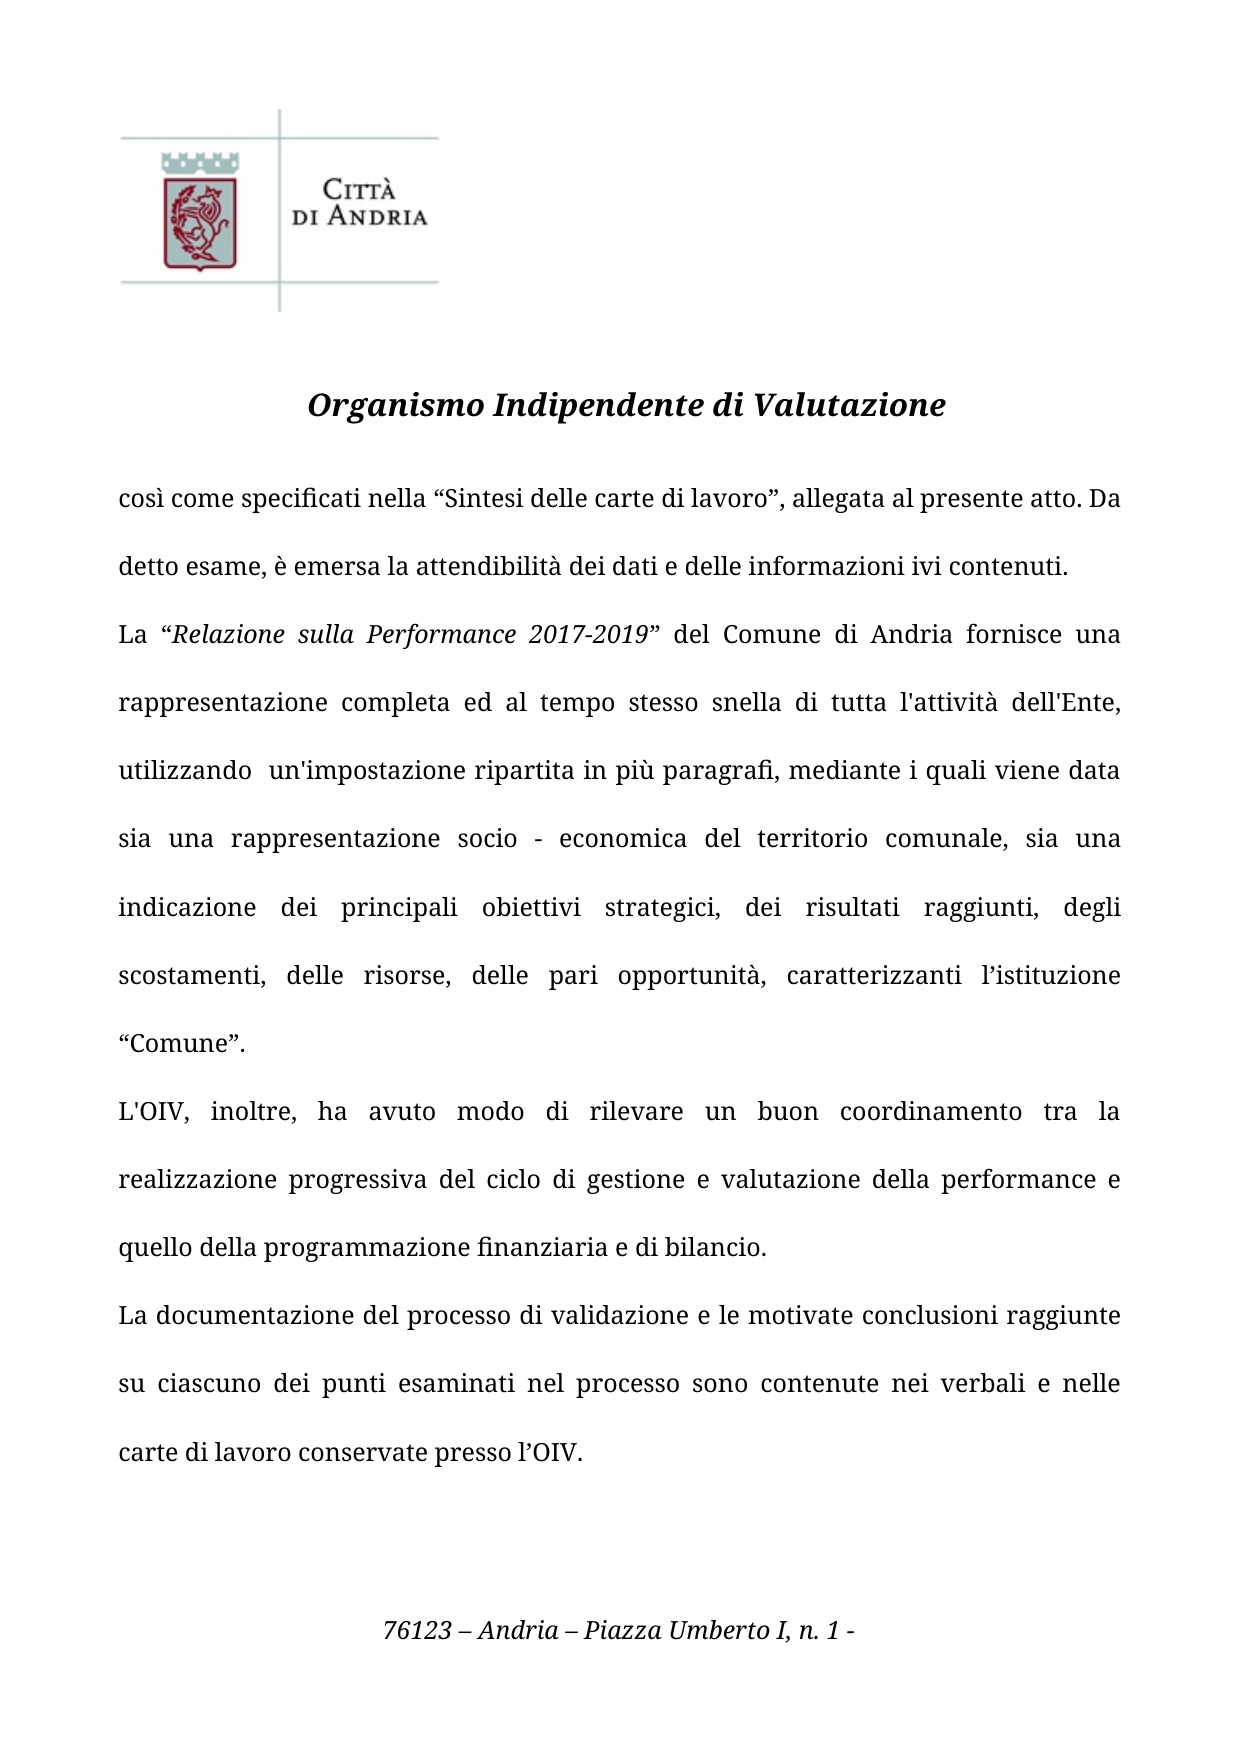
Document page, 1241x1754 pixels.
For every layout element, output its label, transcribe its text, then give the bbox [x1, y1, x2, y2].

text L'OIV, inoltre, ha avuto modo di rilevare un buon coordinamento tra la realizzazione progressiva del ciclo di gestione e valutazione della performance e quello della programmazione finanziaria e di bilancio. [118, 1094, 1122, 1264]
text La documentazione del processo di validazione e le motivate conclusioni raggiunte su ciascuno dei punti esaminati nel processo sono contenute nei verbali e nelle carte di lavoro conservate presso l’OIV. [118, 1298, 1122, 1468]
text così come specificati nella “Sintesi delle carte di lavoro”, allegata al presente atto. Da detto esame, è emersa la attendibilità dei dati e delle informazioni ivi contenuti. [118, 481, 1122, 583]
text La “Relazione sulla Performance 2017-2019” del Comune di Andria fornisce una rappresentazione completa ed al tempo stesso snella di tutta l'attività dell'Ente, utilizzando un'impostazione ripartita in più paragrafi, mediante i quali viene data sia una rappresentazione socio - economica del territorio comunale, sia una indicazione dei principali obiettivi strategici, dei risultati raggiunti, degli scostamenti, delle risorse, delle pari opportunità, caratterizzanti l’istituzione “Comune”. [118, 617, 1122, 1059]
picture [119, 109, 441, 312]
